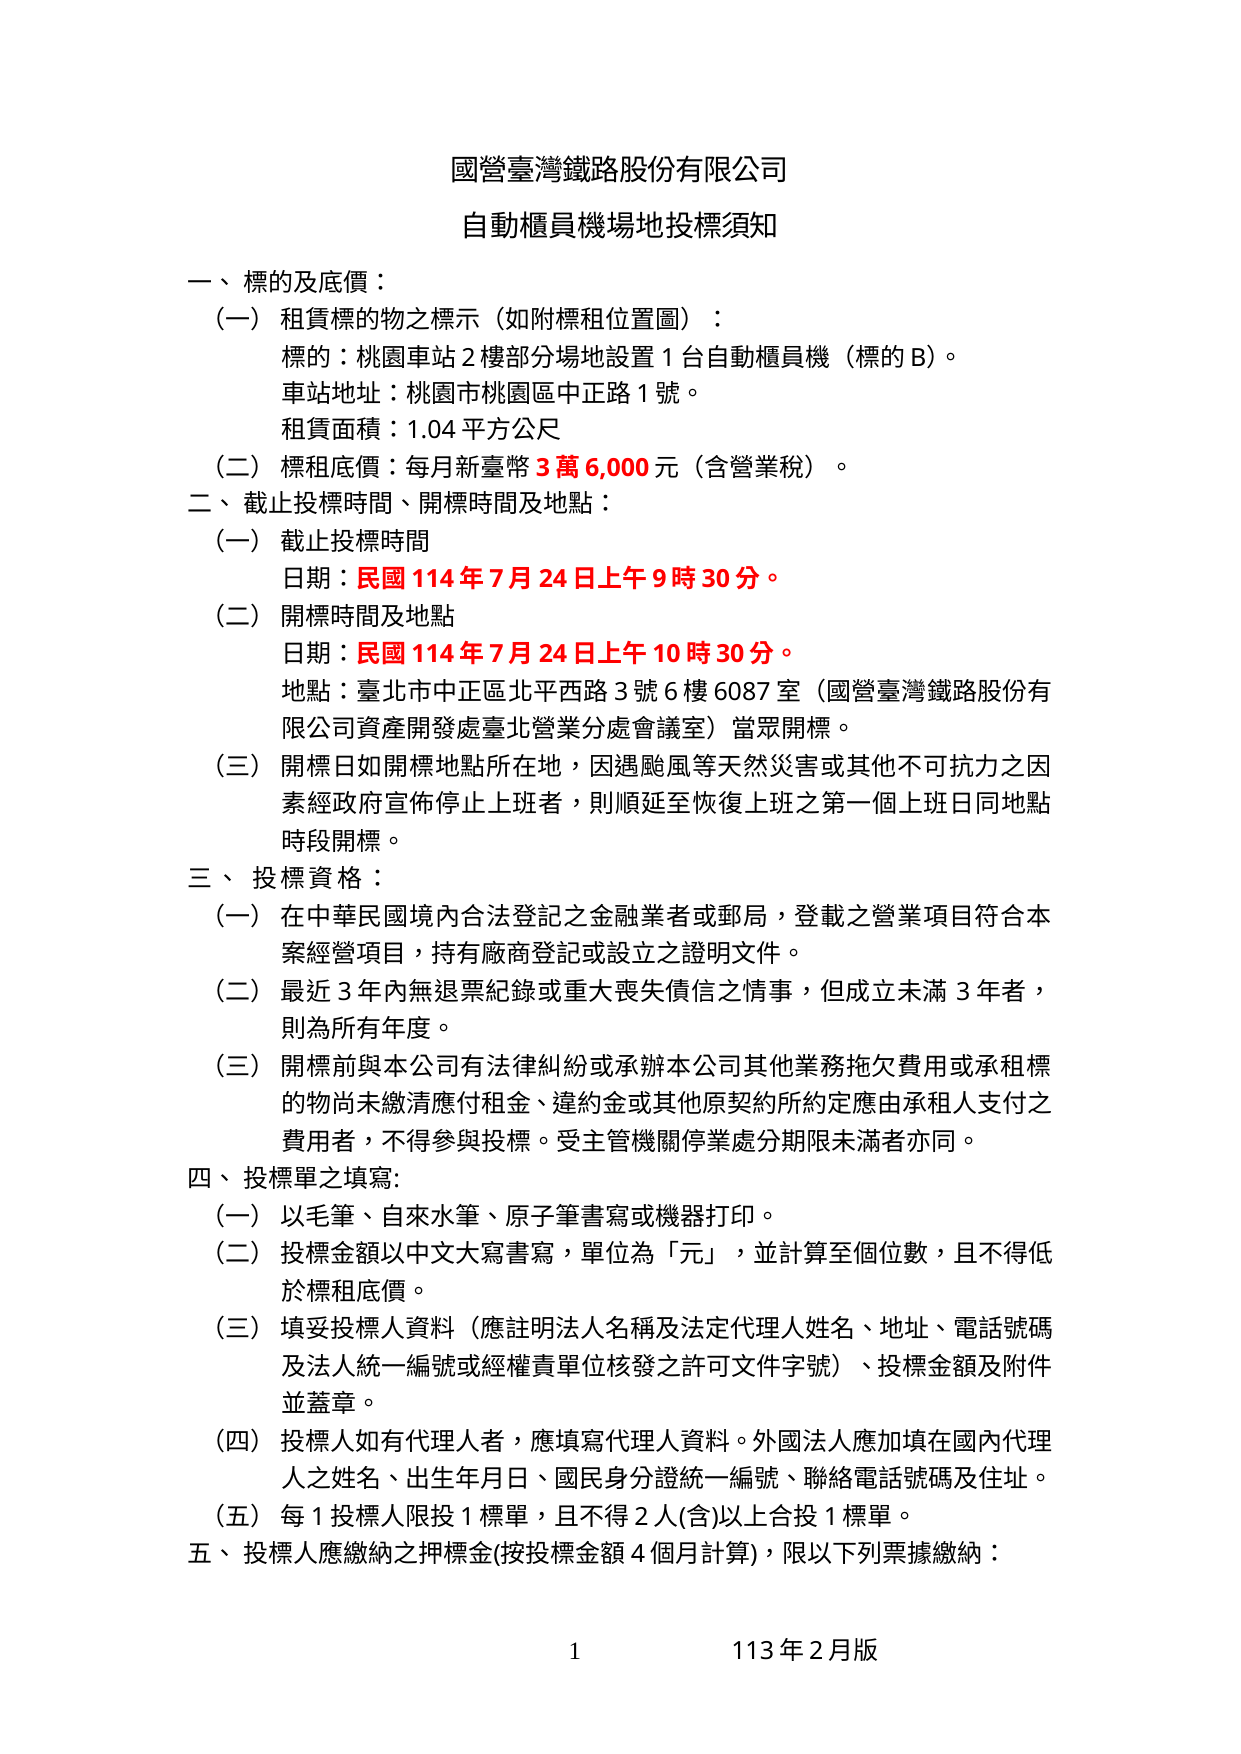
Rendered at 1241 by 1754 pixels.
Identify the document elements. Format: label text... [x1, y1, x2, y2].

text 租賃面積：1.04平方公尺 [281, 410, 1053, 446]
text 自動櫃員機場地投標須知 [187, 206, 1053, 244]
text 日期：民國114年7月24日上午9時30分。 [281, 557, 1053, 595]
list 標的及底價： [187, 262, 1053, 299]
list 在中華民國境內合法登記之金融業者或郵局，登載之營業項目符合本案經營項目，持有廠商登記或設立之證明文件。 [200, 895, 1053, 970]
list 投標金額以中文大寫書寫，單位為「元」，並計算至個位數，且不得低於標租底價。 [200, 1232, 1053, 1307]
text 日期：民國114年7月24日上午10時30分。 [281, 632, 1053, 670]
list 投標人如有代理人者，應填寫代理人資料。外國法人應加填在國內代理人之姓名、出生年月日、國民身分證統一編號、聯絡電話號碼及住址。 [200, 1420, 1053, 1495]
text 國營臺灣鐵路股份有限公司 [187, 150, 1053, 187]
list 填妥投標人資料（應註明法人名稱及法定代理人姓名、地址、電話號碼及法人統一編號或經權責單位核發之許可文件字號）、投標金額及附件，並蓋章。 [200, 1307, 1053, 1420]
text 地點：臺北市中正區北平西路3號6樓6087室（國營臺灣鐵路股份有限公司資產開發處臺北營業分處會議室）當眾開標。 [281, 670, 1053, 745]
text 車站地址：桃園市桃園區中正路1號。 [281, 374, 1053, 410]
list 投標人應繳納之押標金(按投標金額4個月計算)，限以下列票據繳納： [187, 1532, 1053, 1570]
list 開標時間及地點 [200, 595, 1053, 632]
list 開標前與本公司有法律糾紛或承辦本公司其他業務拖欠費用或承租標的物尚未繳清應付租金、違約金或其他原契約所約定應由承租人支付之費用者，不得參與投標。受主管機關停業處分期限未滿者亦同。 [200, 1045, 1053, 1157]
list 投標資格： [187, 857, 1053, 895]
list 最近3年內無退票紀錄或重大喪失債信之情事，但成立未滿3年者，則為所有年度。 [200, 970, 1053, 1045]
list 標租底價：每月新臺幣3萬6,000元（含營業稅）。 [200, 446, 1053, 484]
list 以毛筆、自來水筆、原子筆書寫或機器打印。 [200, 1195, 1053, 1232]
list 開標日如開標地點所在地，因遇颱風等天然災害或其他不可抗力之因素經政府宣佈停止上班者，則順延至恢復上班之第一個上班日同地點時段開標。 [200, 745, 1053, 857]
list 截止投標時間 [200, 520, 1053, 557]
list 租賃標的物之標示（如附標租位置圖）： [200, 299, 1053, 336]
list 每1投標人限投1標單，且不得2人(含)以上合投1標單。 [200, 1495, 1053, 1532]
text 標的：桃園車站2樓部分場地設置1台自動櫃員機（標的B）。 [281, 336, 1053, 374]
list 投標單之填寫: [187, 1157, 1053, 1195]
list 截止投標時間、開標時間及地點： [187, 484, 1053, 520]
